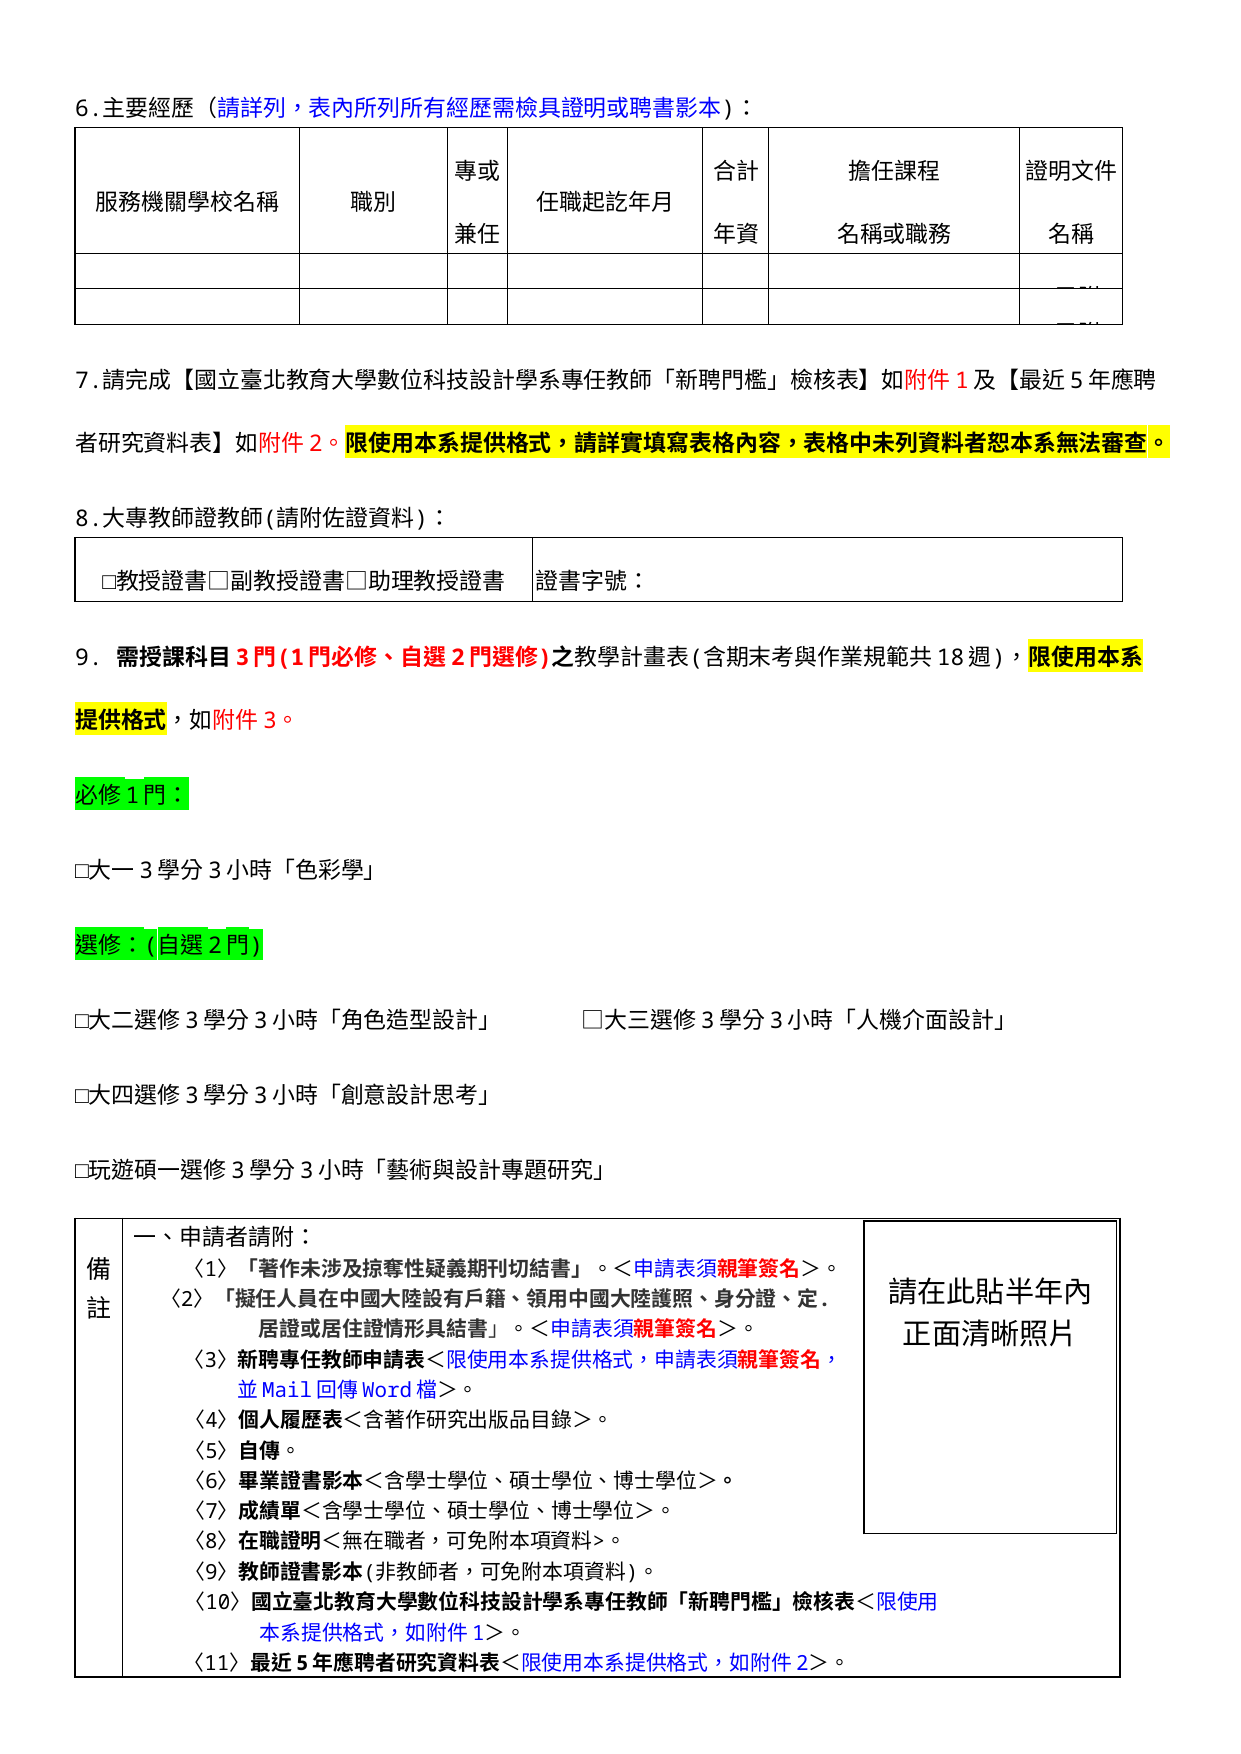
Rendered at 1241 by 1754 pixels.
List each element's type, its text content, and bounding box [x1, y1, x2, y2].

table_header 備 註 [76, 1219, 122, 1676]
text □玩遊碩一選修3學分3小時「藝術與設計專題研究」 [75, 1127, 1165, 1189]
table_header 專或 兼任 [448, 128, 507, 253]
table_cell [508, 289, 702, 324]
text 9. 需授課科目3門(1門必修、自選2門選修)之教學計畫表(含期末考與作業規範共18週)，限使用本系提供格式，如附件3。 [75, 614, 1165, 739]
text 7.請完成【國立臺北教育大學數位科技設計學系專任教師「新聘門檻」檢核表】如附件1及【最近5年應聘者研究資料表】如附件2。限使用本系提供格式，請詳實填寫表格內容，表格中未列資料者恕本系無法審查。 [75, 337, 1165, 462]
text □大四選修3學分3小時「創意設計思考」 [75, 1052, 1165, 1114]
table_cell [769, 289, 1019, 324]
table_cell [508, 254, 702, 288]
text 8.大專教師證教師(請附佐證資料)： [75, 475, 1165, 537]
table_cell [448, 289, 507, 324]
table_cell [448, 254, 507, 288]
table_cell □已附 [1020, 289, 1122, 324]
text 選修：(自選2門) [75, 902, 1165, 964]
table_header 證明文件 名稱 [1020, 128, 1122, 253]
text □大二選修3學分3小時「角色造型設計」 □大三選修3學分3小時「人機介面設計」 [75, 977, 1165, 1039]
table_cell [703, 254, 768, 288]
table_header 證書字號： [533, 538, 1122, 601]
table_cell □已附 [1020, 254, 1122, 288]
table_header □教授證書□副教授證書□助理教授證書 [76, 538, 532, 601]
table_cell [76, 254, 299, 288]
table_cell [300, 254, 447, 288]
table_cell [769, 254, 1019, 288]
table_header 任職起訖年月 [508, 128, 702, 253]
table_header 職別 [300, 128, 447, 253]
table_cell [300, 289, 447, 324]
table_cell [703, 289, 768, 324]
table_cell [76, 289, 299, 324]
table_header 服務機關學校名稱 [76, 128, 299, 253]
table_header 擔任課程 名稱或職務 [769, 128, 1019, 253]
text □大一3學分3小時「色彩學」 [75, 827, 1165, 889]
table_header 一、申請者請附： 〈1〉「著作未涉及掠奪性疑義期刊切結書」。＜申請表須親筆簽名＞。 〈2〉「擬任人員在中國大陸設有戶籍、領用中國大陸護照、身分證、定. 居證或居住證情形具結書」。＜申請表須親筆簽名＞。 〈3〉新聘專任教師申請表＜限使用本系提供格式，申請表須親筆簽名，並Mail回傳Word檔＞。 〈4〉個人履歷表＜含著作研究出版品目錄＞。 〈5〉自傳。 〈6〉畢業證書影本＜含學士學位、碩士學位、博士學位＞。 〈7〉成績單＜含學士學位、碩士學位、博士學位＞。 〈8〉在職證明＜無在職者，可免附本項資料>。 〈9〉教師證書影本(非教師者，可免附本項資料)。 〈10〉國立臺北教育大學數位科技設計學系專任教師「新聘門檻」檢核表＜限使用 本系提供格式，如附件1＞。 〈11〉最近5年應聘者研究資料表＜限使用本系提供格式，如附件2＞。 [123, 1219, 1119, 1676]
text 6.主要經歷（請詳列，表內所列所有經歷需檢具證明或聘書影本)： [75, 64, 1165, 127]
text 必修1門： [75, 752, 1165, 814]
table_header 合計 年資 [703, 128, 768, 253]
